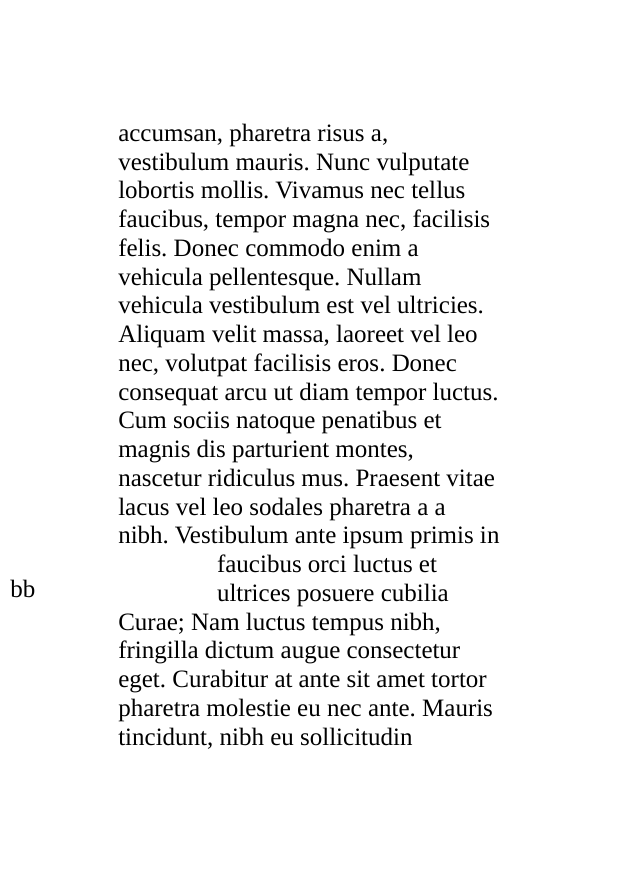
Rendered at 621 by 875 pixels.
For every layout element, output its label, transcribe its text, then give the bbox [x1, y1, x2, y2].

text bb [10, 574, 217, 603]
text Aliquam velit massa, laoreet vel leo nec, volutpat facilisis eros. Donec consequat arcu ut diam tempor luctus. Cum sociis natoque penatibus et magnis dis parturient montes, nascetur ridiculus mus. Praesent vitae lacus vel leo sodales pharetra a a nibh. Vestibulum ante ipsum primis in faucibus orci luctus et ultrices posuere cubilia Curae; Nam luctus tempus nibh, fringilla dictum augue consectetur eget. Curabitur at ante sit amet tortor pharetra molestie eu nec ante. Mauris tincidunt, nibh eu sollicitudin [10, 319, 502, 751]
text accumsan, pharetra risus a, vestibulum mauris. Nunc vulputate lobortis mollis. Vivamus nec tellus faucibus, tempor magna nec, facilisis felis. Donec commodo enim a vehicula pellentesque. Nullam vehicula vestibulum est vel ultricies. [118, 118, 502, 319]
